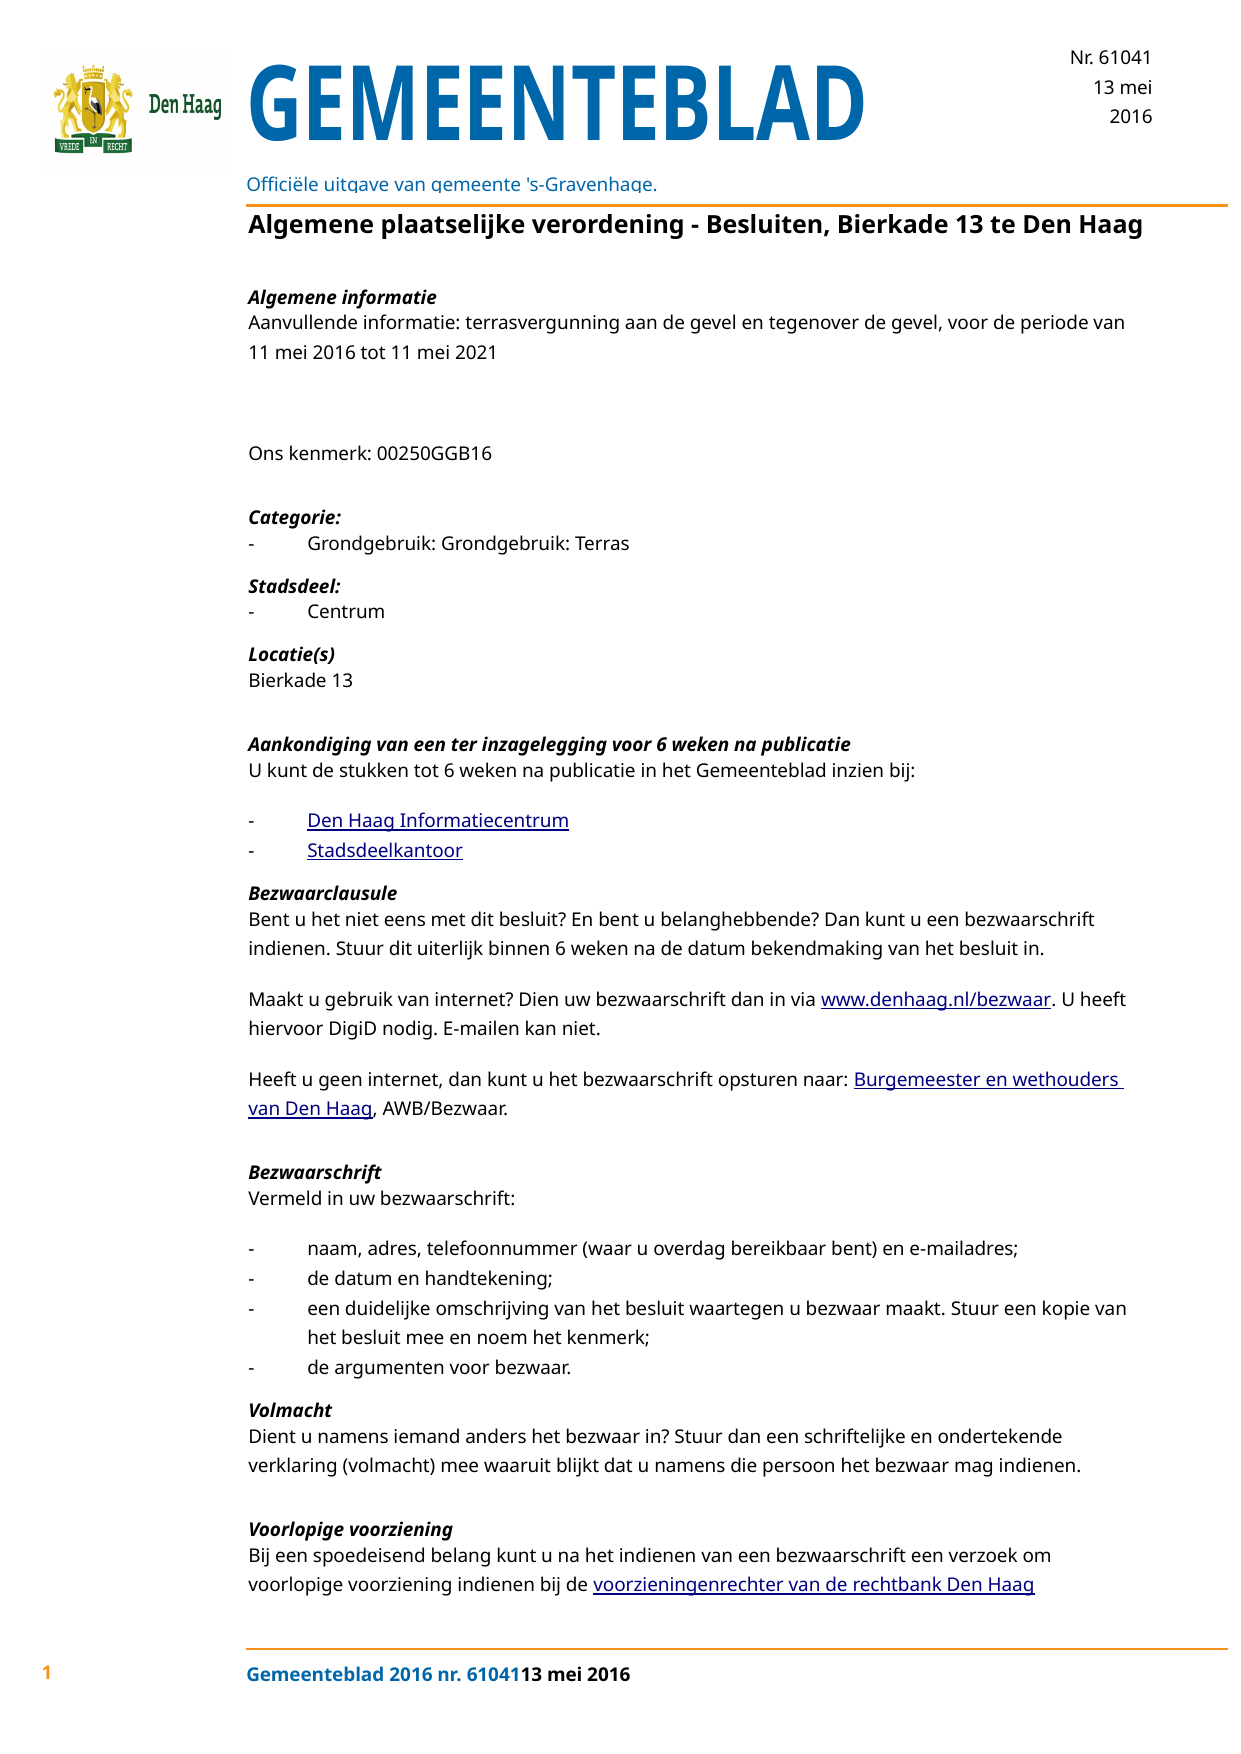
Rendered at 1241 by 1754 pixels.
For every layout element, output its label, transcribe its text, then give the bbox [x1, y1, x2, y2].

list Stadsdeelkantoor [248, 837, 1152, 863]
list de datum en handtekening; [248, 1265, 1152, 1291]
list Centrum [248, 598, 1152, 624]
text Bierkade 13 [248, 667, 1152, 693]
text Locatie(s) [248, 642, 1152, 667]
text Algemene plaatselijke verordening - Besluiten, Bierkade 13 te Den Haag [248, 207, 1152, 241]
text Stadsdeel: [248, 573, 1152, 598]
text Bezwaarclausule [248, 880, 1152, 906]
list de argumenten voor bezwaar. [248, 1354, 1152, 1380]
text U kunt de stukken tot 6 weken na publicatie in het Gemeenteblad inzien bij: [248, 757, 1152, 783]
text Aankondiging van een ter inzagelegging voor 6 weken na publicatie [248, 731, 1152, 757]
list Den Haag Informatiecentrum [248, 807, 1152, 833]
text Bij een spoedeisend belang kunt u na het indienen van een bezwaarschrift een verzoek om voorlopige voorziening indienen bij de voorzieningenrechter van de rechtbank Den Haag [248, 1542, 1152, 1597]
text Categorie: [248, 504, 1152, 530]
text Algemene informatie [248, 284, 1152, 309]
text Heeft u geen internet, dan kunt u het bezwaarschrift opsturen naar: Burgemeester en wethouders van Den Haag, AWB/Bezwaar. [248, 1066, 1152, 1121]
text Dient u namens iemand anders het bezwaar in? Stuur dan een schriftelijke en ondertekende verklaring (volmacht) mee waaruit blijkt dat u namens die persoon het bezwaar mag indienen. [248, 1423, 1152, 1478]
text Bent u het niet eens met dit besluit? En bent u belanghebbende? Dan kunt u een bezwaarschrift indienen. Stuur dit uiterlijk binnen 6 weken na de datum bekendmaking van het besluit in. [248, 906, 1152, 961]
list Grondgebruik: Grondgebruik: Terras [248, 530, 1152, 555]
text Bezwaarschrift [248, 1159, 1152, 1185]
list naam, adres, telefoonnummer (waar u overdag bereikbaar bent) en e-mailadres; [248, 1236, 1152, 1261]
text Volmacht [248, 1397, 1152, 1423]
text Maakt u gebruik van internet? Dien uw bezwaarschrift dan in via www.denhaag.nl/bezwaar. U heeft hiervoor DigiD nodig. E-mailen kan niet. [248, 986, 1152, 1041]
text Voorlopige voorziening [248, 1516, 1152, 1542]
list een duidelijke omschrijving van het besluit waartegen u bezwaar maakt. Stuur een kopie van het besluit mee en noem het kenmerk; [248, 1295, 1152, 1350]
picture [41, 47, 231, 172]
text Aanvullende informatie: terrasvergunning aan de gevel en tegenover de gevel, voor de periode van 11 mei 2016 tot 11 mei 2021 [248, 309, 1152, 365]
text Vermeld in uw bezwaarschrift: [248, 1185, 1152, 1211]
text Ons kenmerk: 00250GGB16 [248, 440, 1152, 466]
